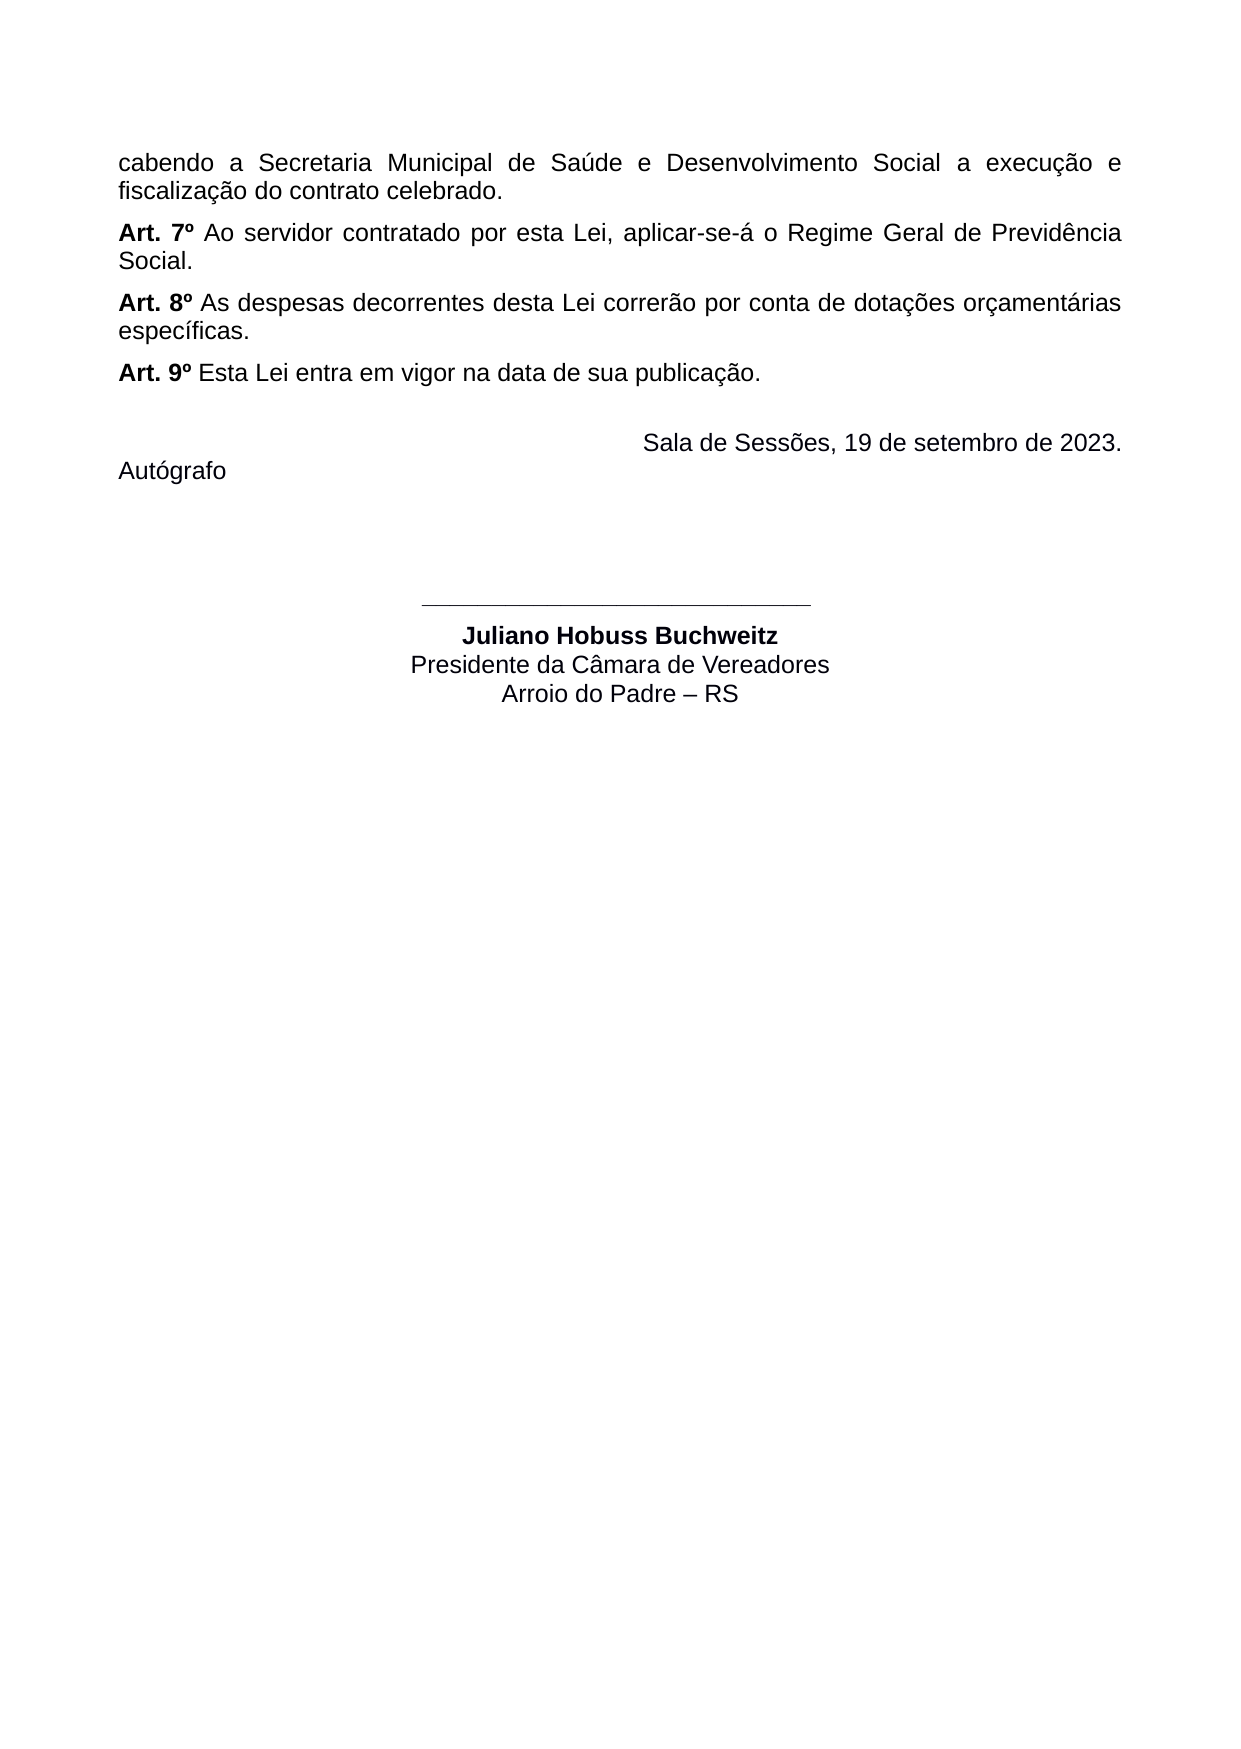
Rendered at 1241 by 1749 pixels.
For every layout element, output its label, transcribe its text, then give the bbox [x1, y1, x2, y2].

text cabendo a Secretaria Municipal de Saúde e Desenvolvimento Social a execução e fiscalização do contrato celebrado. [118, 148, 1122, 205]
text Presidente da Câmara de Vereadores [118, 650, 1122, 679]
text Juliano Hobuss Buchweitz [118, 621, 1122, 650]
text Art. 9º Esta Lei entra em vigor na data de sua publicação. [118, 358, 1122, 386]
text Sala de Sessões, 19 de setembro de 2023. [118, 428, 1122, 456]
text Art. 8º As despesas decorrentes desta Lei correrão por conta de dotações orçamentárias específicas. [118, 288, 1122, 345]
text Autógrafo [118, 456, 1122, 485]
text Arroio do Padre – RS [118, 679, 1122, 708]
text Art. 7º Ao servidor contratado por esta Lei, aplicar-se-á o Regime Geral de Previdência Social. [118, 218, 1122, 275]
text ____________________________ [118, 580, 1122, 609]
